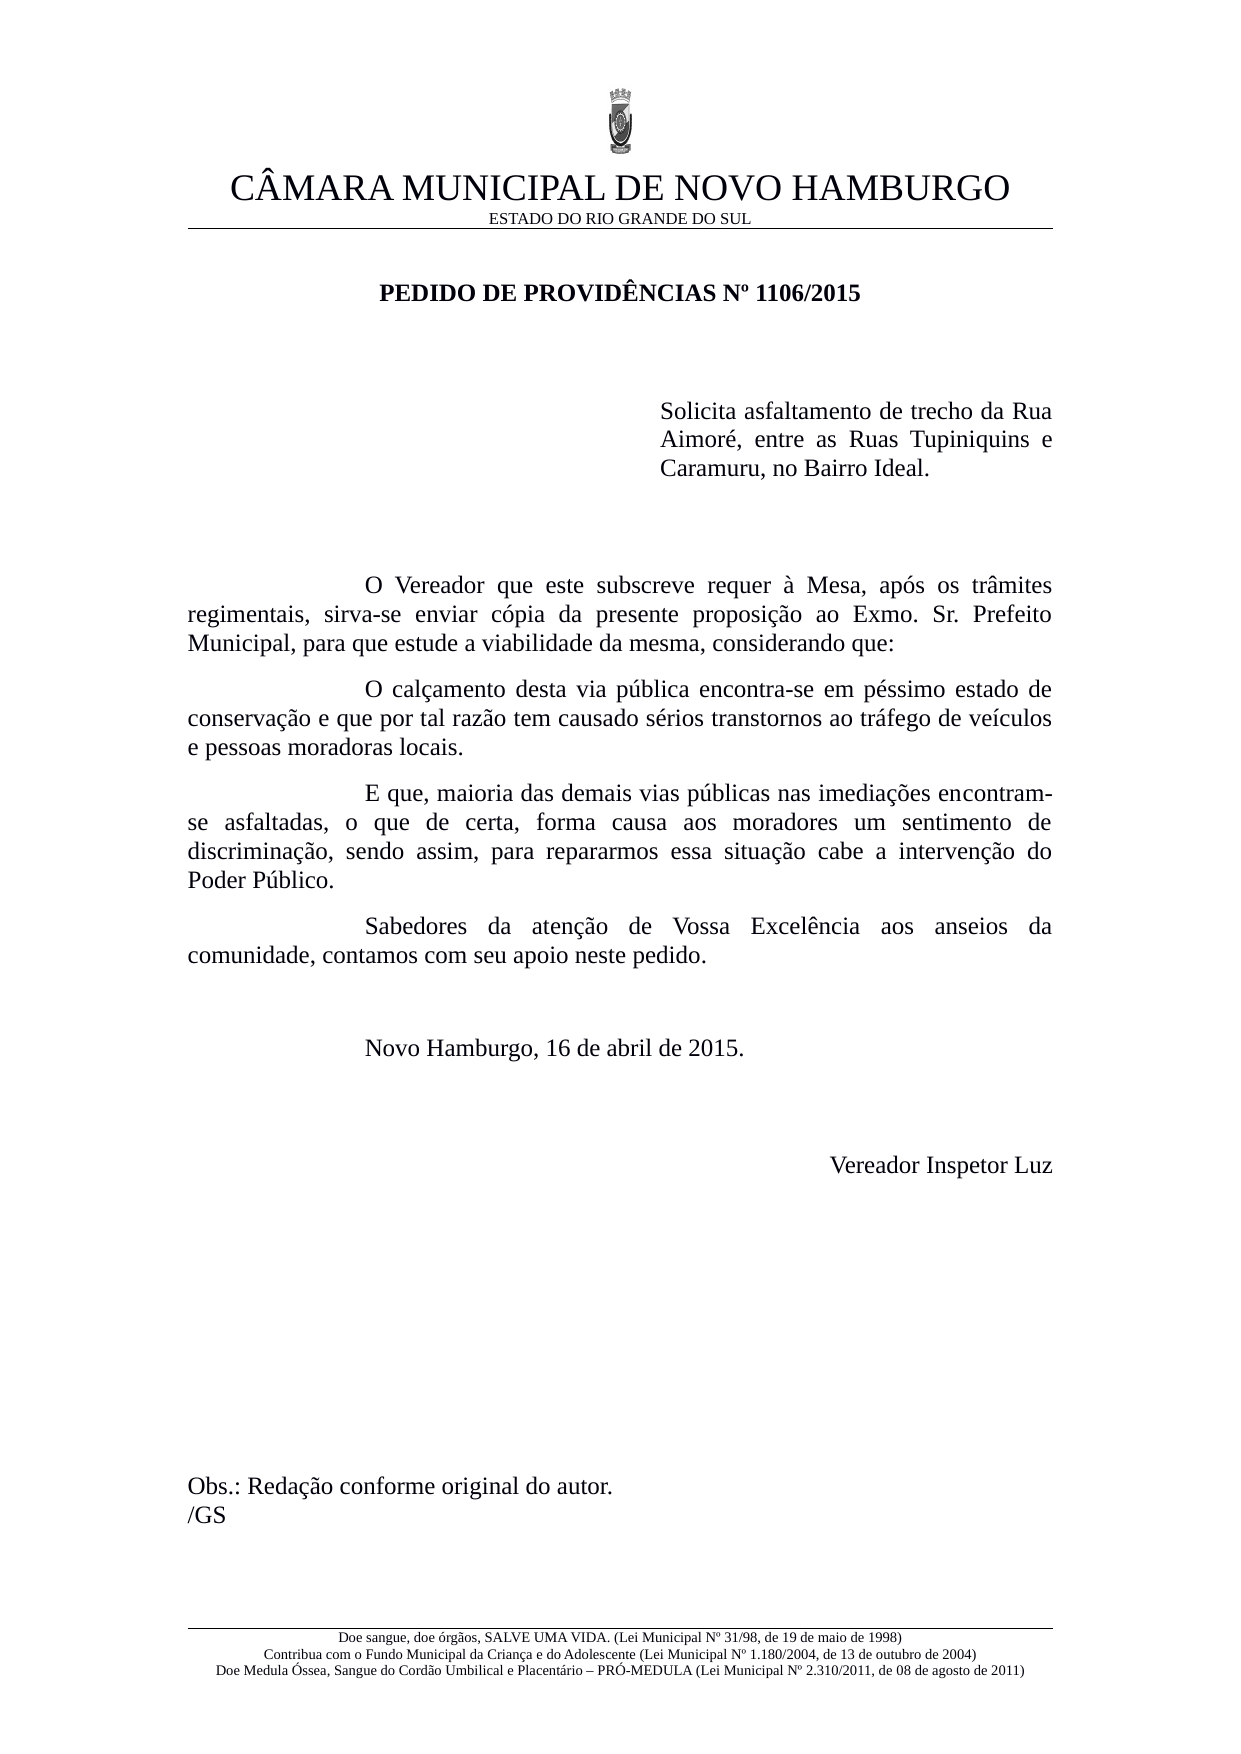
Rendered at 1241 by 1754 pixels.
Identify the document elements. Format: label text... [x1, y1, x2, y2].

title PEDIDO DE PROVIDÊNCIAS Nº 1106/2015 [187, 278, 1053, 307]
text /GS [187, 1500, 1053, 1528]
text Vereador Inspetor Luz [778, 1151, 1053, 1179]
text E que, maioria das demais vias públicas nas imediações encontram-se asfaltadas, o que de certa, forma causa aos moradores um sentimento de discriminação, sendo assim, para repararmos essa situação cabe a intervenção do Poder Público. [187, 778, 1053, 893]
text Novo Hamburgo, 16 de abril de 2015. [187, 1033, 1053, 1062]
text Sabedores da atenção de Vossa Excelência aos anseios da comunidade, contamos com seu apoio neste pedido. [187, 911, 1053, 969]
text O Vereador que este subscreve requer à Mesa, após os trâmites regimentais, sirva-se enviar cópia da presente proposição ao Exmo. Sr. Prefeito Municipal, para que estude a viabilidade da mesma, considerando que: [187, 571, 1053, 657]
text Solicita asfaltamento de trecho da Rua Aimoré, entre as Ruas Tupiniquins e Caramuru, no Bairro Ideal. [660, 396, 1053, 482]
text O calçamento desta via pública encontra-se em péssimo estado de conservação e que por tal razão tem causado sérios transtornos ao tráfego de veículos e pessoas moradoras locais. [187, 674, 1053, 761]
text Obs.: Redação conforme original do autor. [187, 1471, 1053, 1500]
